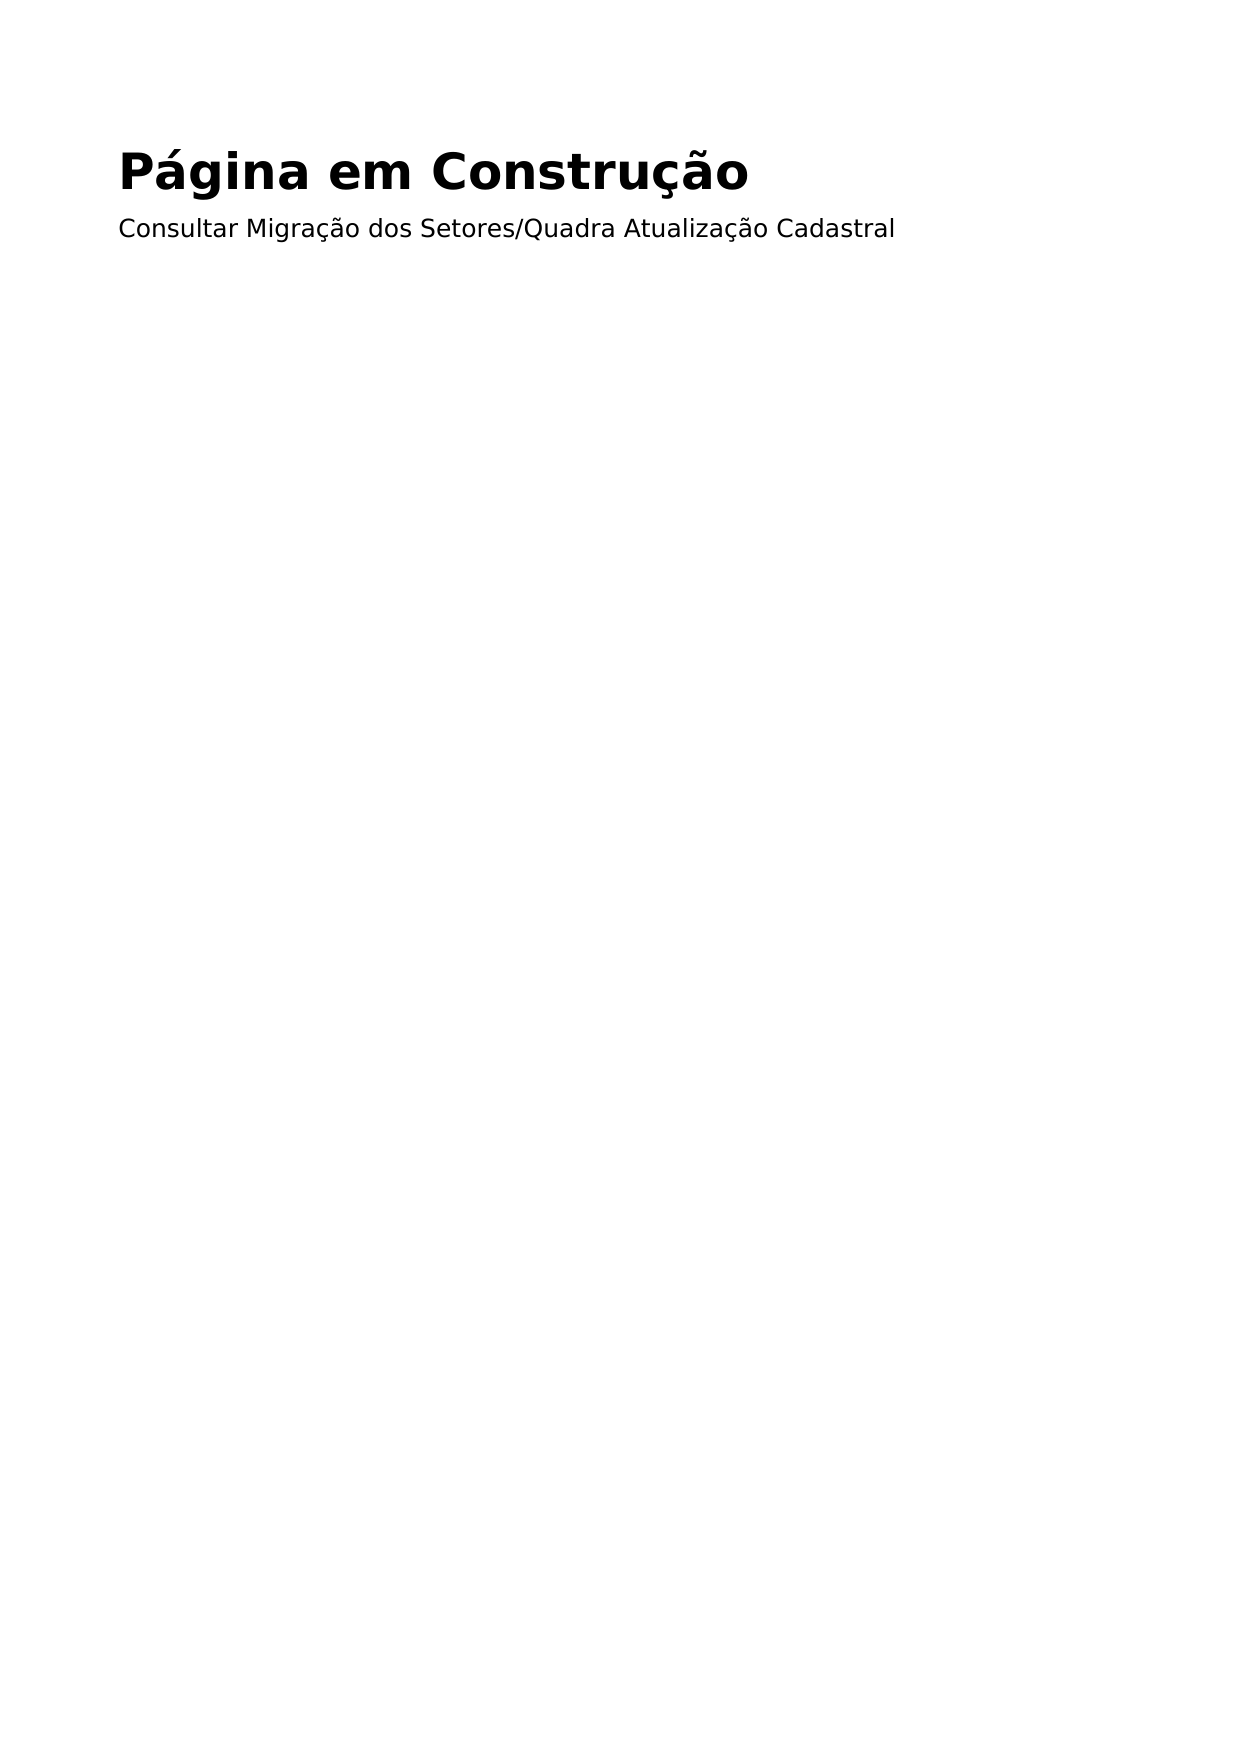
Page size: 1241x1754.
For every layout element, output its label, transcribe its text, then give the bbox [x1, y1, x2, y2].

text Consultar Migração dos Setores/Quadra Atualização Cadastral [118, 214, 1122, 243]
subtitle Página em Construção [118, 143, 1122, 201]
